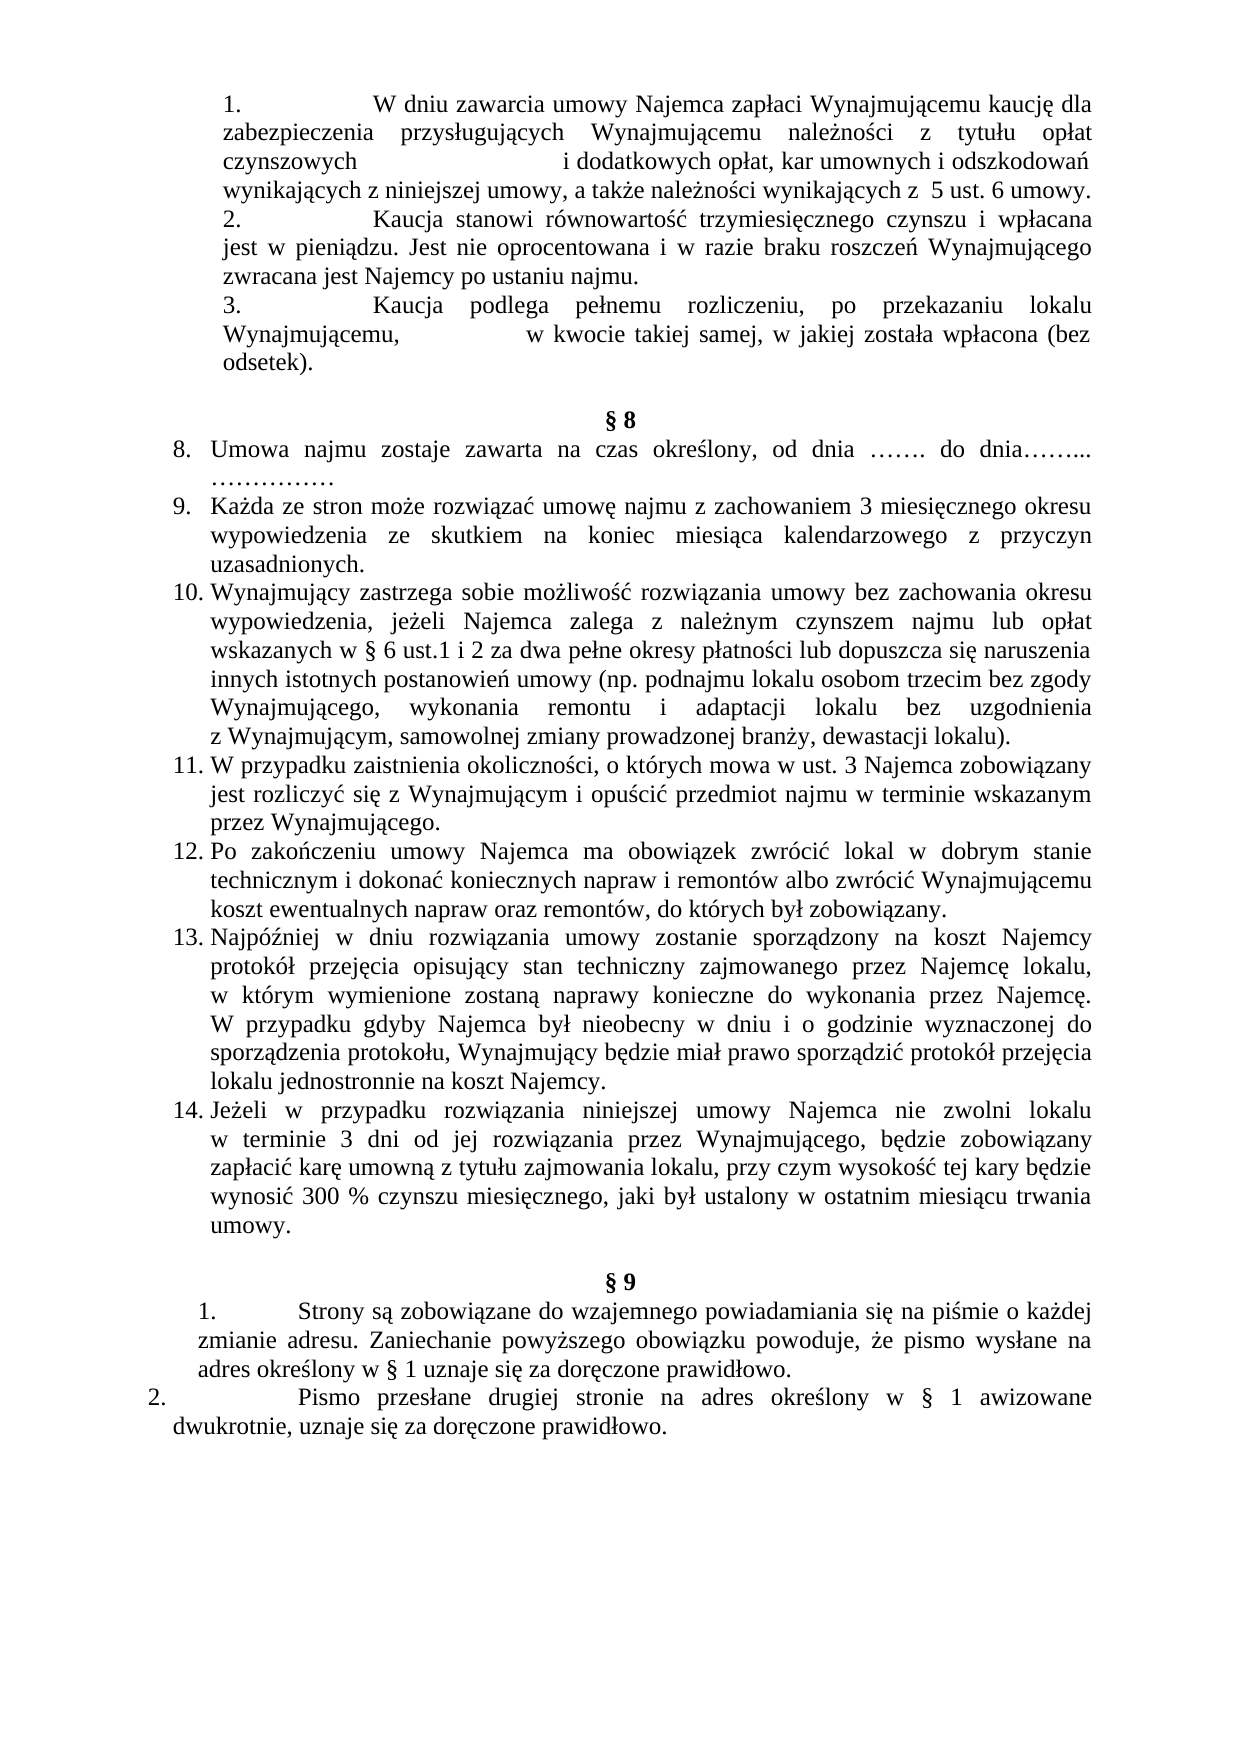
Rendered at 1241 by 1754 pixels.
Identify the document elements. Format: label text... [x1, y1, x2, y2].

list Jeżeli w przypadku rozwiązania niniejszej umowy Najemca nie zwolni lokalu w terminie 3 dni od jej rozwiązania przez Wynajmującego, będzie zobowiązany zapłacić karę umowną z tytułu zajmowania lokalu, przy czym wysokość tej kary będzie wynosić 300 % czynszu miesięcznego, jaki był ustalony w ostatnim miesiącu trwania umowy. [173, 1095, 1093, 1239]
text § 9 [148, 1267, 1093, 1296]
list Strony są zobowiązane do wzajemnego powiadamiania się na piśmie o każdej zmianie adresu. Zaniechanie powyższego obowiązku powoduje, że pismo wysłane na adres określony w § 1 uznaje się za doręczone prawidłowo. [198, 1296, 1093, 1382]
list W przypadku zaistnienia okoliczności, o których mowa w ust. 3 Najemca zobowiązany jest rozliczyć się z Wynajmującym i opuścić przedmiot najmu w terminie wskazanym przez Wynajmującego. [173, 750, 1093, 836]
list Każda ze stron może rozwiązać umowę najmu z zachowaniem 3 miesięcznego okresu wypowiedzenia ze skutkiem na koniec miesiąca kalendarzowego z przyczyn uzasadnionych. [173, 491, 1093, 577]
list Pismo przesłane drugiej stronie na adres określony w § 1 awizowane dwukrotnie, uznaje się za doręczone prawidłowo. [148, 1382, 1093, 1440]
list W dniu zawarcia umowy Najemca zapłaci Wynajmującemu kaucję dla zabezpieczenia przysługujących Wynajmującemu należności z tytułu opłat czynszowych i dodatkowych opłat, kar umownych i odszkodowań wynikających z niniejszej umowy, a także należności wynikających z 5 ust. 6 umowy. [223, 89, 1093, 204]
text § 8 [148, 405, 1093, 434]
list Najpóźniej w dniu rozwiązania umowy zostanie sporządzony na koszt Najemcy protokół przejęcia opisujący stan techniczny zajmowanego przez Najemcę lokalu, w którym wymienione zostaną naprawy konieczne do wykonania przez Najemcę. W przypadku gdyby Najemca był nieobecny w dniu i o godzinie wyznaczonej do sporządzenia protokołu, Wynajmujący będzie miał prawo sporządzić protokół przejęcia lokalu jednostronnie na koszt Najemcy. [173, 922, 1093, 1095]
list Wynajmujący zastrzega sobie możliwość rozwiązania umowy bez zachowania okresu wypowiedzenia, jeżeli Najemca zalega z należnym czynszem najmu lub opłat wskazanych w § 6 ust.1 i 2 za dwa pełne okresy płatności lub dopuszcza się naruszenia innych istotnych postanowień umowy (np. podnajmu lokalu osobom trzecim bez zgody Wynajmującego, wykonania remontu i adaptacji lokalu bez uzgodnienia z Wynajmującym, samowolnej zmiany prowadzonej branży, dewastacji lokalu). [173, 577, 1093, 750]
list Po zakończeniu umowy Najemca ma obowiązek zwrócić lokal w dobrym stanie technicznym i dokonać koniecznych napraw i remontów albo zwrócić Wynajmującemu koszt ewentualnych napraw oraz remontów, do których był zobowiązany. [173, 836, 1093, 922]
list Kaucja stanowi równowartość trzymiesięcznego czynszu i wpłacana jest w pieniądzu. Jest nie oprocentowana i w razie braku roszczeń Wynajmującego zwracana jest Najemcy po ustaniu najmu. [223, 204, 1093, 290]
list Kaucja podlega pełnemu rozliczeniu, po przekazaniu lokalu Wynajmującemu, w kwocie takiej samej, w jakiej została wpłacona (bez odsetek). [223, 290, 1093, 376]
list Umowa najmu zostaje zawarta na czas określony, od dnia ……. do dnia……...…………… [173, 434, 1093, 491]
